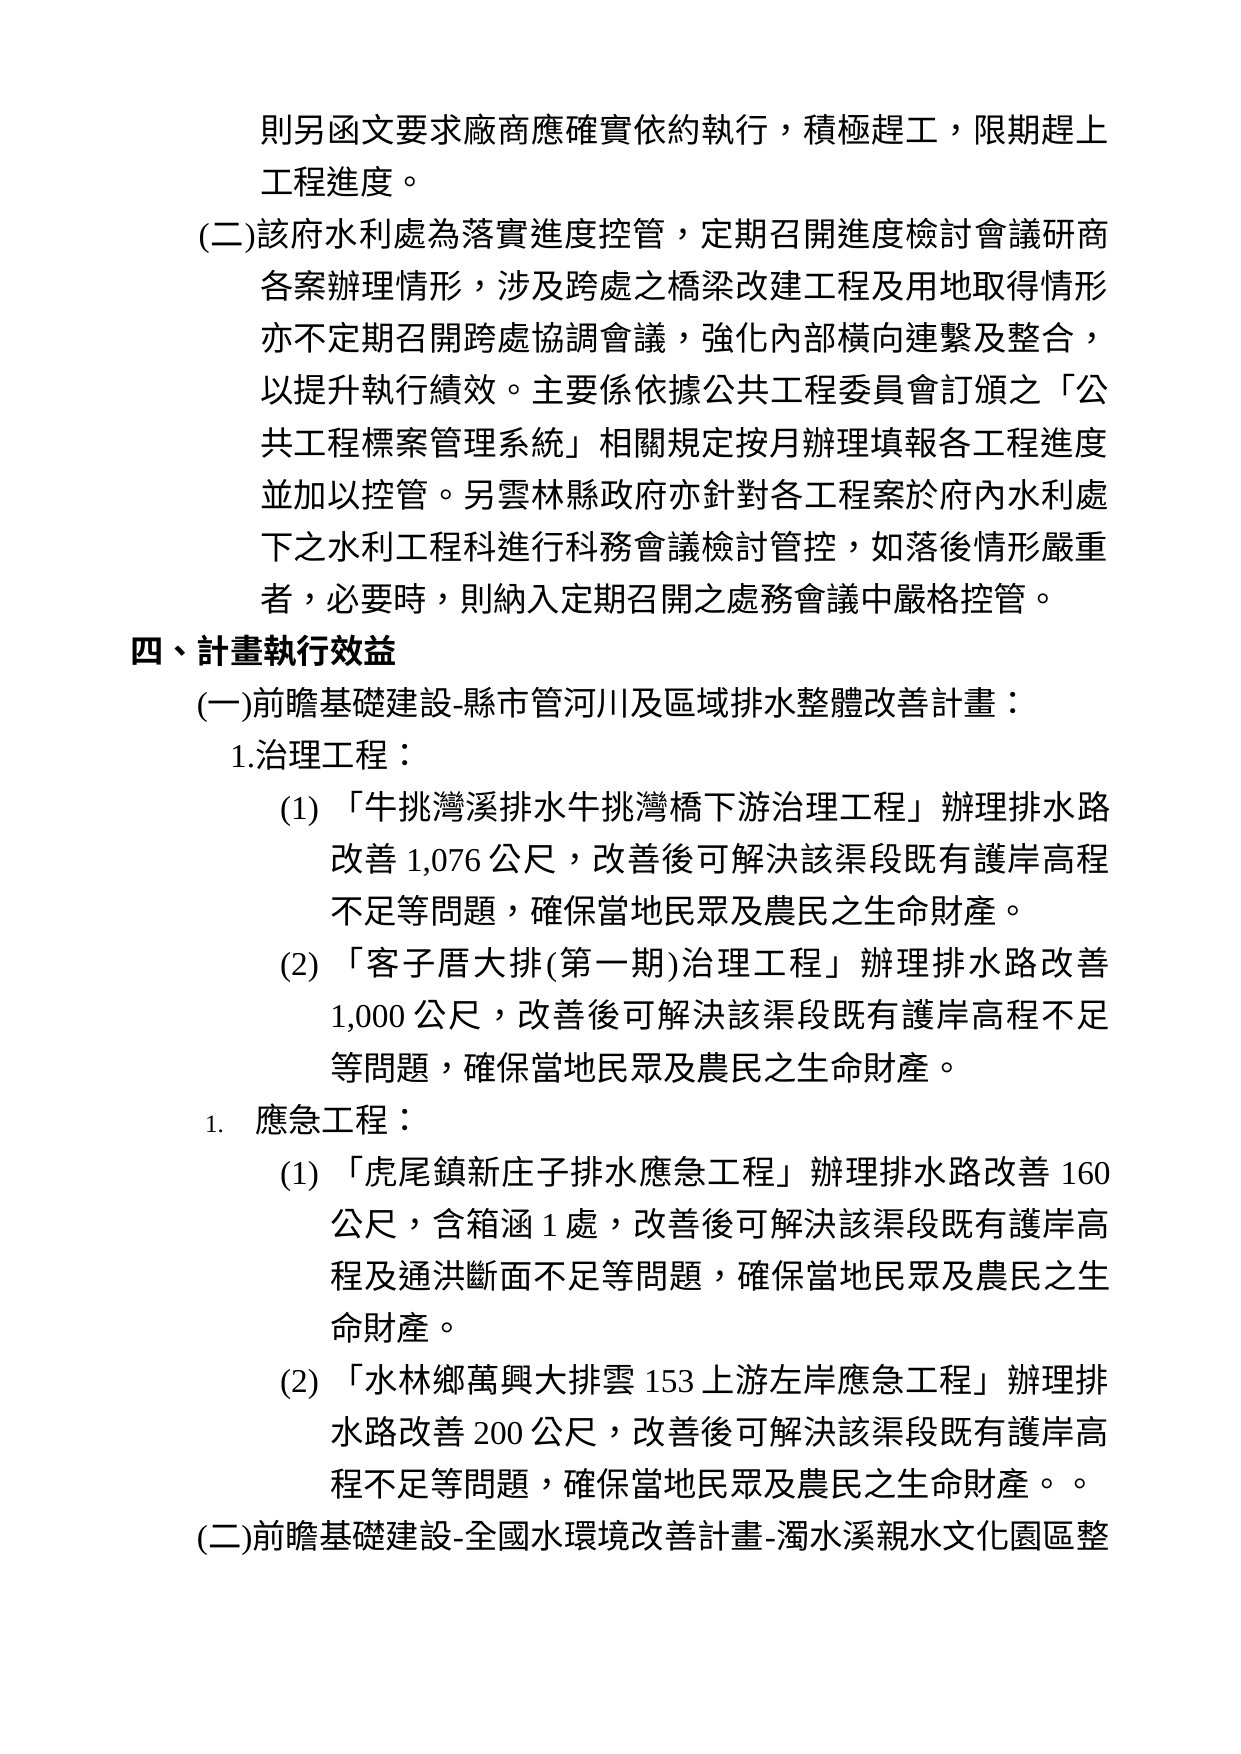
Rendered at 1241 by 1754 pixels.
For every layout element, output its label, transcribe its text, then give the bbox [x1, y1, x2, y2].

list 「牛挑灣溪排水牛挑灣橋下游治理工程」辦理排水路改善1,076公尺，改善後可解決該渠段既有護岸高程不足等問題，確保當地民眾及農民之生命財產。 [280, 778, 1110, 934]
text (二)該府水利處為落實進度控管，定期召開進度檢討會議研商各案辦理情形，涉及跨處之橋梁改建工程及用地取得情形，亦不定期召開跨處協調會議，強化內部橫向連繫及整合，以提升執行績效。主要係依據公共工程委員會訂頒之「公共工程標案管理系統」相關規定按月辦理填報各工程進度並加以控管。另雲林縣政府亦針對各工程案於府內水利處下之水利工程科進行科務會議檢討管控，如落後情形嚴重者，必要時，則納入定期召開之處務會議中嚴格控管。 [130, 205, 1110, 622]
list 「客子厝大排(第一期)治理工程」辦理排水路改善1,000公尺，改善後可解決該渠段既有護岸高程不足等問題，確保當地民眾及農民之生命財產。 [280, 934, 1110, 1090]
text (一)前瞻基礎建設-縣市管河川及區域排水整體改善計畫： [130, 674, 1110, 726]
list 應急工程： [205, 1090, 1110, 1142]
text 四、計畫執行效益 [130, 622, 1110, 674]
text (二)前瞻基礎建設-全國水環境改善計畫-濁水溪親水文化園區整 [130, 1507, 1110, 1559]
list 「虎尾鎮新庄子排水應急工程」辦理排水路改善160公尺，含箱涵1處，改善後可解決該渠段既有護岸高程及通洪斷面不足等問題，確保當地民眾及農民之生命財產。 [280, 1142, 1110, 1351]
list 「水林鄉萬興大排雲153上游左岸應急工程」辦理排水路改善200公尺，改善後可解決該渠段既有護岸高程不足等問題，確保當地民眾及農民之生命財產。。 [280, 1351, 1110, 1507]
text 1.治理工程： [130, 726, 1110, 778]
text (一)主要係依據公共工程委員會訂頒之「公共工程標案管理系統」相關規定按月辦理填報各工程進度並加以控管，凡有進度落後情形，均於該系統上登錄工程落後原因予以列管，惟原因可歸責於廠商之事由，致工程進度落後達20%以上，則另函文要求廠商應確實依約執行，積極趕工，限期趕上工程進度。 [130, 101, 1110, 205]
